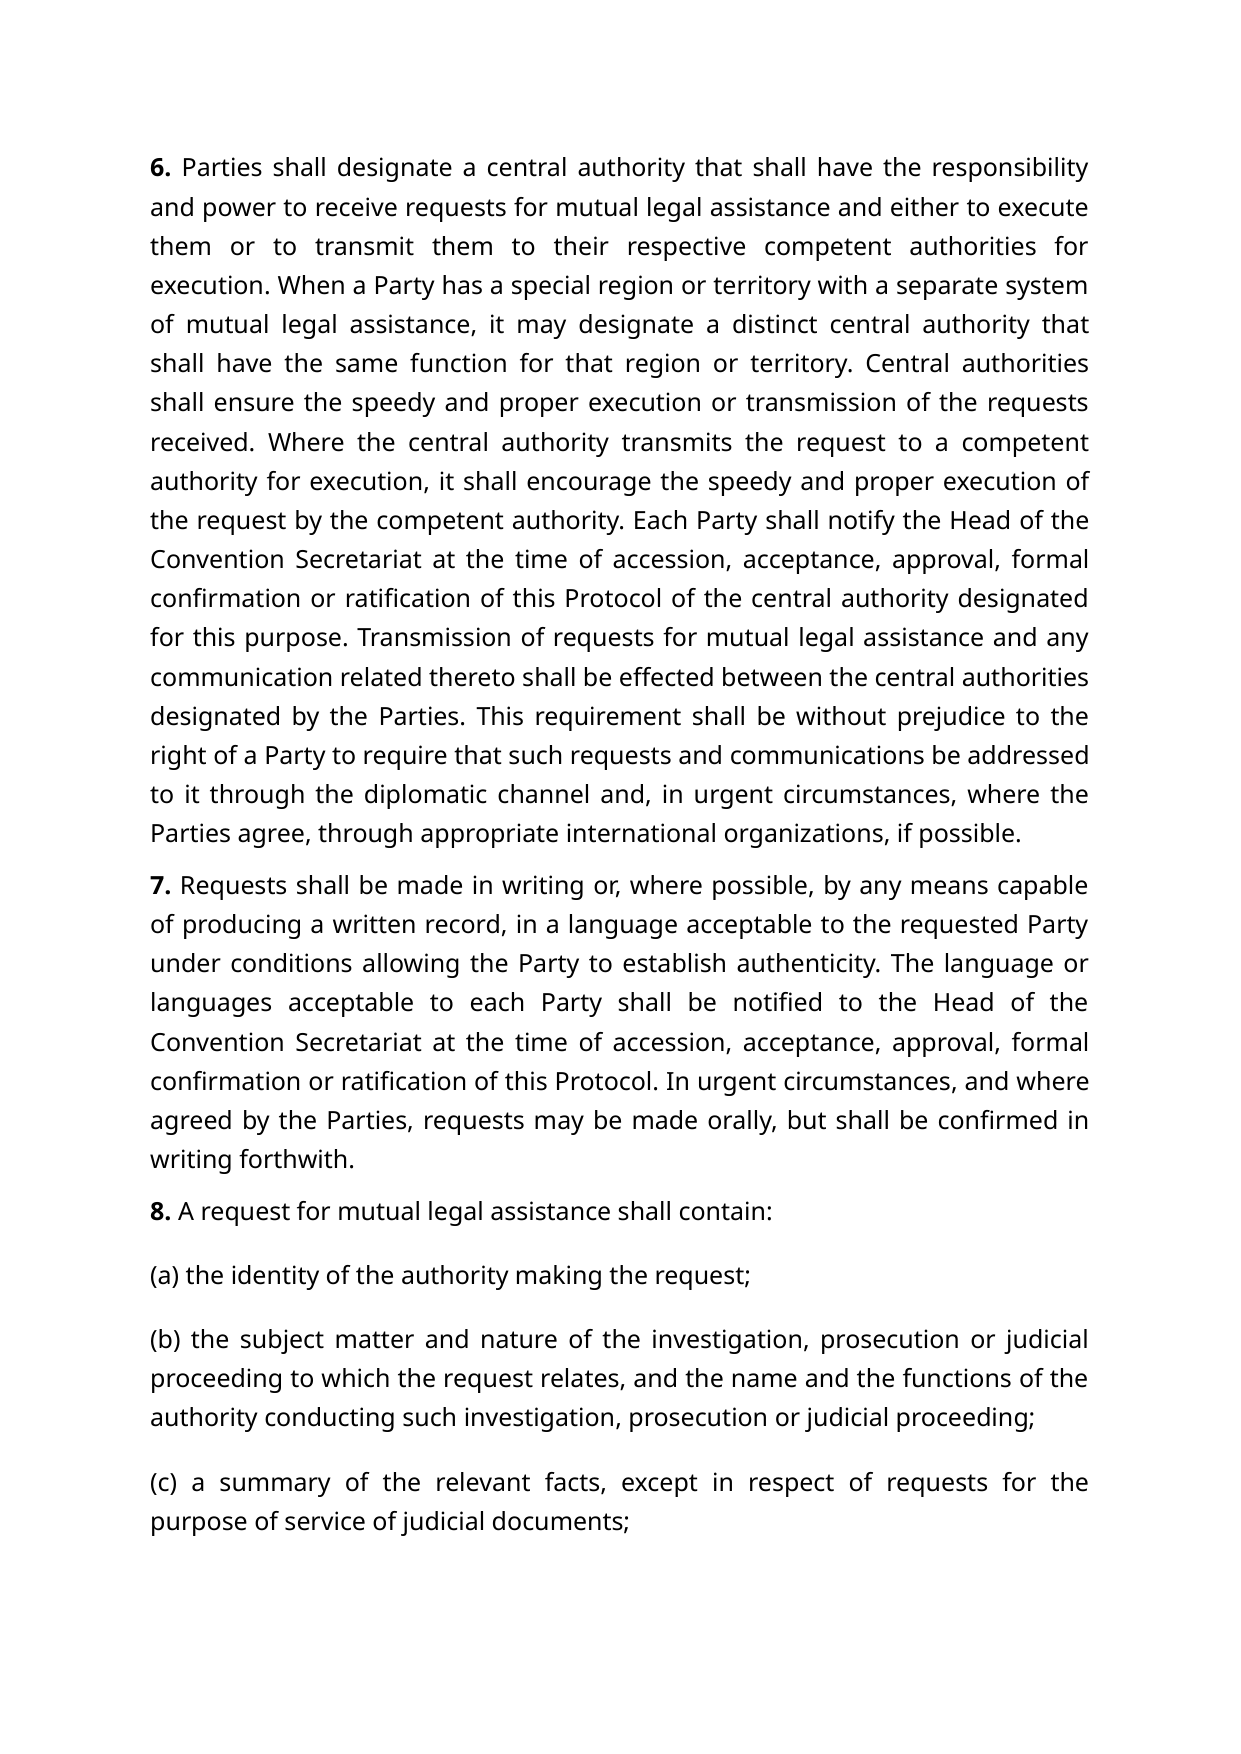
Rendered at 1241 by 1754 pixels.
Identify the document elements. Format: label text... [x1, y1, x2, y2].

text (b) the subject matter and nature of the investigation, prosecution or judicial proceeding to which the request relates, and the name and the functions of the authority conducting such investigation, prosecution or judicial proceeding; [150, 1322, 1090, 1434]
text 7. Requests shall be made in writing or, where possible, by any means capable of producing a written record, in a language acceptable to the requested Party under conditions allowing the Party to establish authenticity. The language or languages acceptable to each Party shall be notified to the Head of the Convention Secretariat at the time of accession, acceptance, approval, formal confirmation or ratification of this Protocol. In urgent circumstances, and where agreed by the Parties, requests may be made orally, but shall be confirmed in writing forthwith. [150, 867, 1090, 1176]
text (c) a summary of the relevant facts, except in respect of requests for the purpose of service of judicial documents; [150, 1464, 1090, 1537]
text 8. A request for mutual legal assistance shall contain: [150, 1193, 1090, 1227]
text (a) the identity of the authority making the request; [150, 1257, 1090, 1292]
text 6. Parties shall designate a central authority that shall have the responsibility and power to receive requests for mutual legal assistance and either to execute them or to transmit them to their respective competent authorities for execution. When a Party has a special region or territory with a separate system of mutual legal assistance, it may designate a distinct central authority that shall have the same function for that region or territory. Central authorities shall ensure the speedy and proper execution or transmission of the requests received. Where the central authority transmits the request to a competent authority for execution, it shall encourage the speedy and proper execution of the request by the competent authority. Each Party shall notify the Head of the Convention Secretariat at the time of accession, acceptance, approval, formal confirmation or ratification of this Protocol of the central authority designated for this purpose. Transmission of requests for mutual legal assistance and any communication related thereto shall be effected between the central authorities designated by the Parties. This requirement shall be without prejudice to the right of a Party to require that such requests and communications be addressed to it through the diplomatic channel and, in urgent circumstances, where the Parties agree, through appropriate international organizations, if possible. [150, 150, 1090, 850]
